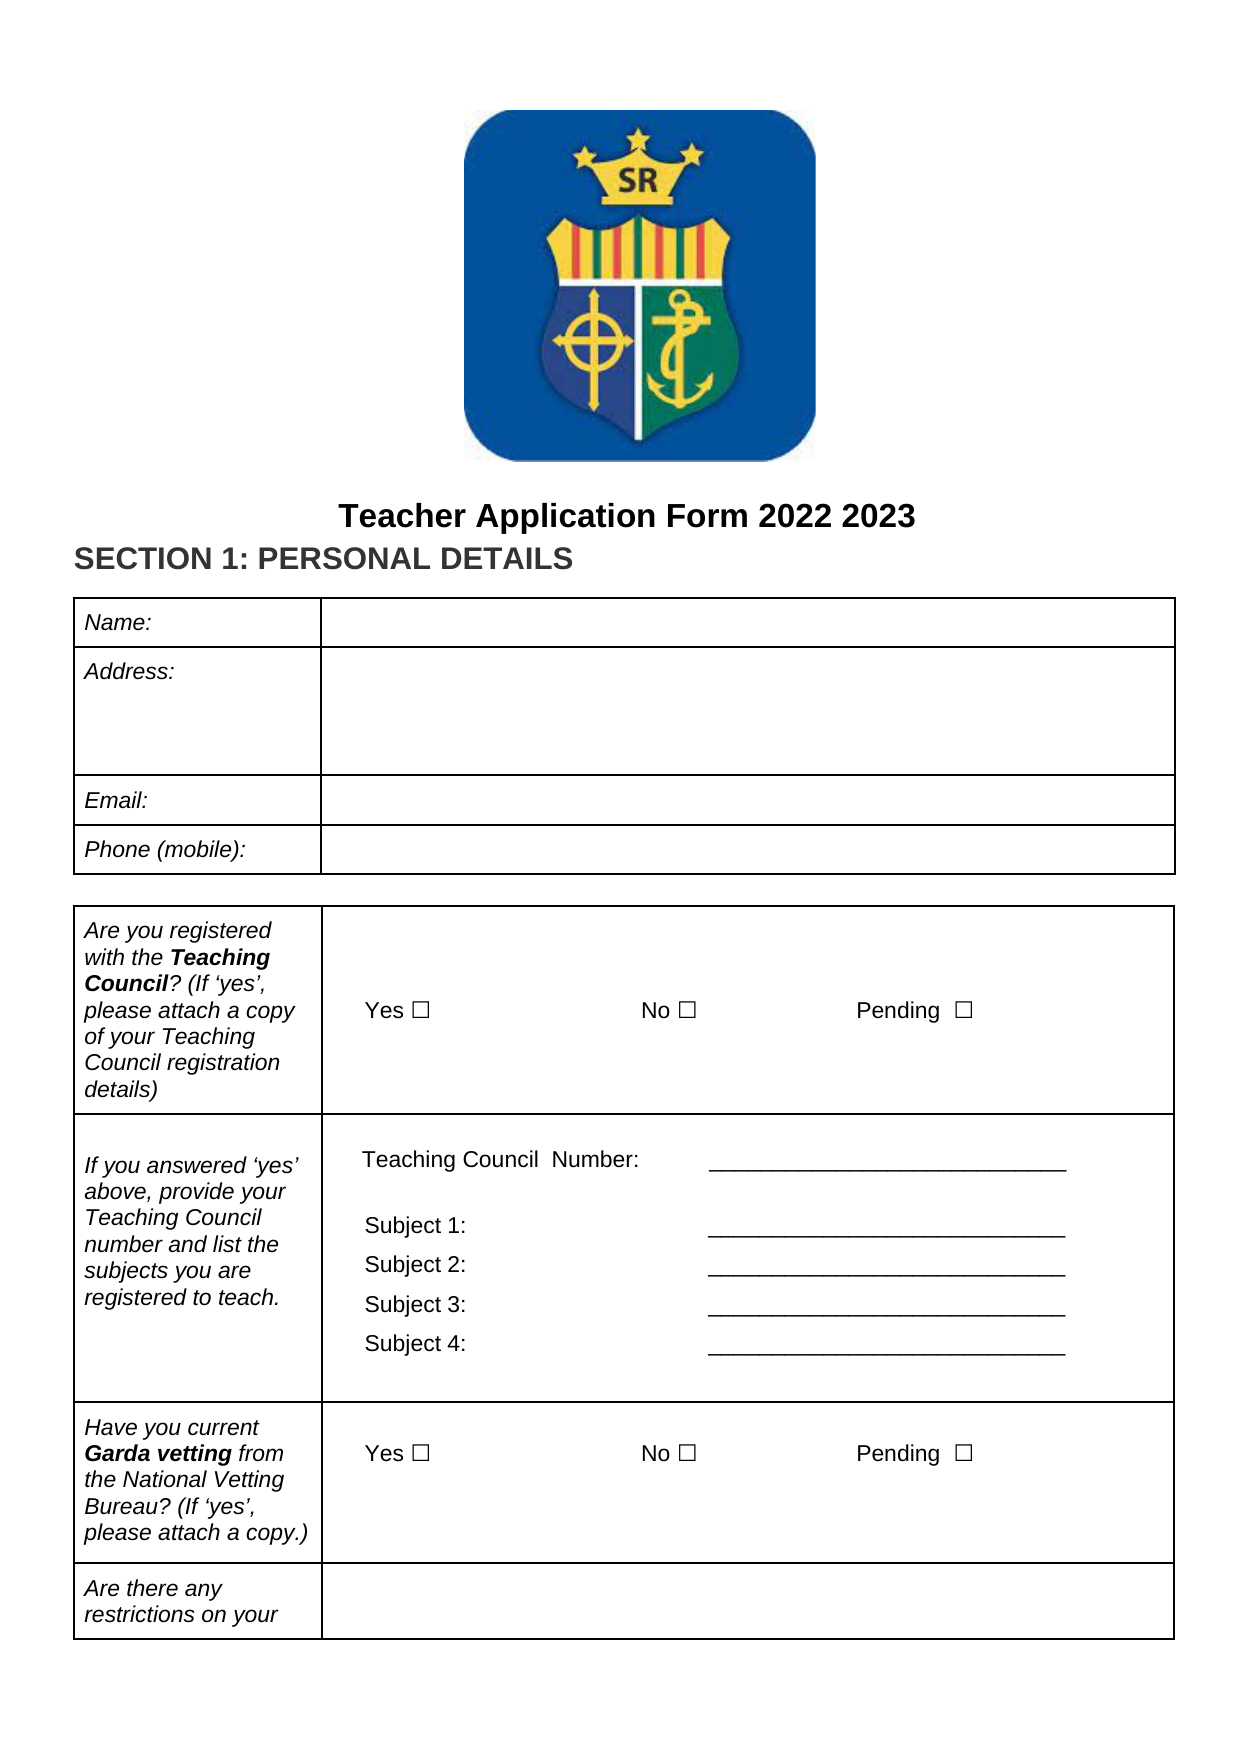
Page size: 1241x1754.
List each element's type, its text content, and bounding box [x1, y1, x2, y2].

table_cell Are there any restrictions on your [75, 1564, 321, 1638]
table_cell If you answered ‘yes’ above, provide your Teaching Council number and list the subjects you are registered to teach. [75, 1115, 321, 1401]
table_header Name: [75, 599, 320, 646]
table_cell Have you current Garda vetting from the National Vetting Bureau? (If ‘yes’, please attach a copy.) [75, 1403, 321, 1562]
table_header [322, 599, 1174, 646]
text SECTION 1: PERSONAL DETAILS [74, 540, 1180, 576]
text Teacher Application Form 2022 2023 [74, 496, 1180, 534]
table_header Are you registered with the Teaching Council? (If ‘yes’, please attach a copy of your Teaching Council registration details) [75, 907, 321, 1113]
table_cell [322, 648, 1174, 774]
table_header Yes ☐ No ☐ Pending ☐ [323, 907, 1173, 1113]
table_cell Address: [75, 648, 320, 774]
table_cell Phone (mobile): [75, 826, 320, 873]
table_cell Email: [75, 776, 320, 823]
table_cell [322, 826, 1174, 873]
table_cell Teaching Council Number: ____________________________ Subject 1: ____________________________ Subject 2: ____________________________ Subject 3: ____________________________ Subject 4: ____________________________ [323, 1115, 1173, 1401]
table_cell [323, 1564, 1173, 1638]
table_cell Yes ☐ No ☐ Pending ☐ [323, 1403, 1173, 1562]
table_cell [322, 776, 1174, 823]
